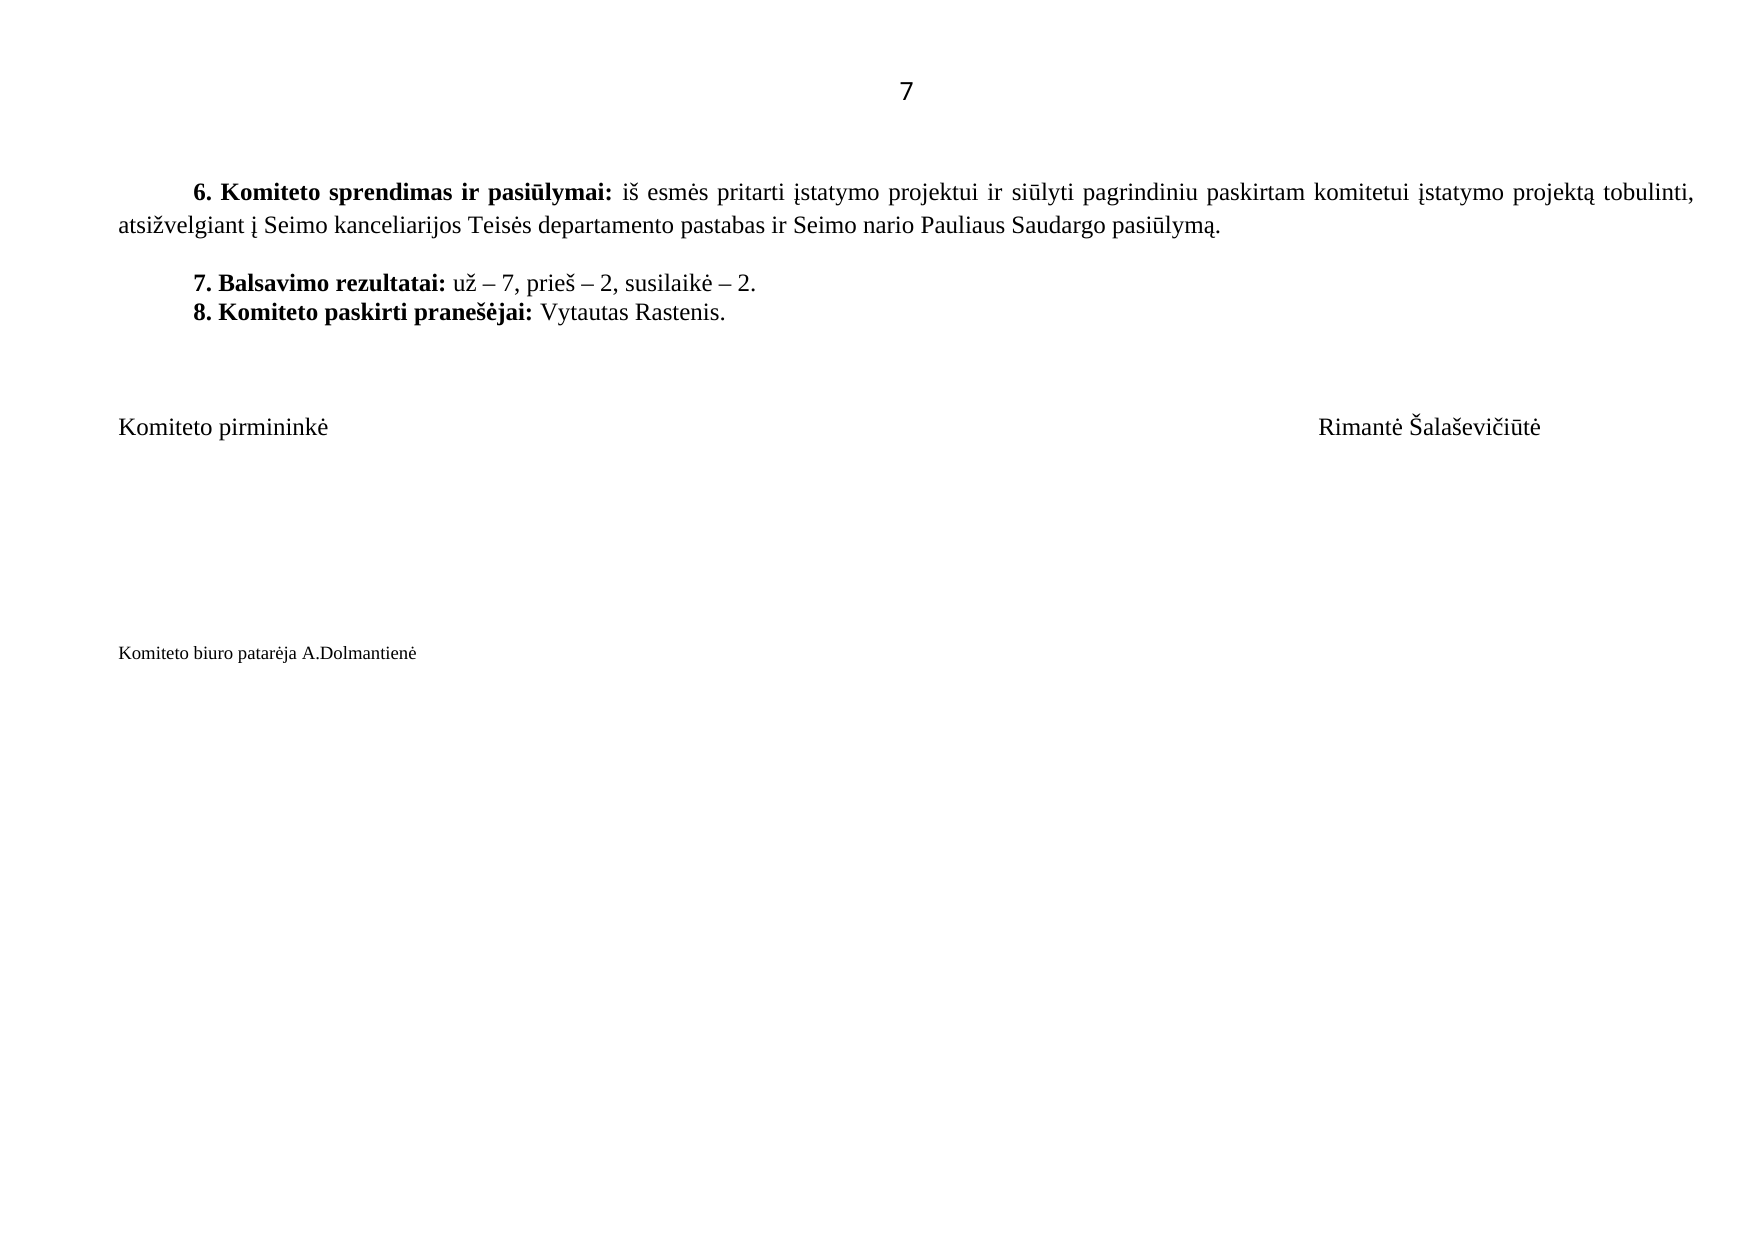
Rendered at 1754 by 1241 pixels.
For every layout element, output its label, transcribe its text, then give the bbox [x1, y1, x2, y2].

text Komiteto pirmininkė Rimantė Šalaševičiūtė [118, 412, 1695, 441]
text 7. Balsavimo rezultatai: už – 7, prieš – 2, susilaikė – 2. [118, 268, 1695, 297]
text Komiteto biuro patarėja A.Dolmantienė [118, 642, 1695, 663]
text 8. Komiteto paskirti pranešėjai: Vytautas Rastenis. [118, 297, 1695, 326]
text 6. Komiteto sprendimas ir pasiūlymai: iš esmės pritarti įstatymo projektui ir siūlyti pagrindiniu paskirtam komitetui įstatymo projektą tobulinti, atsižvelgiant į Seimo kanceliarijos Teisės departamento pastabas ir Seimo nario Pauliaus Saudargo pasiūlymą. [118, 177, 1695, 239]
